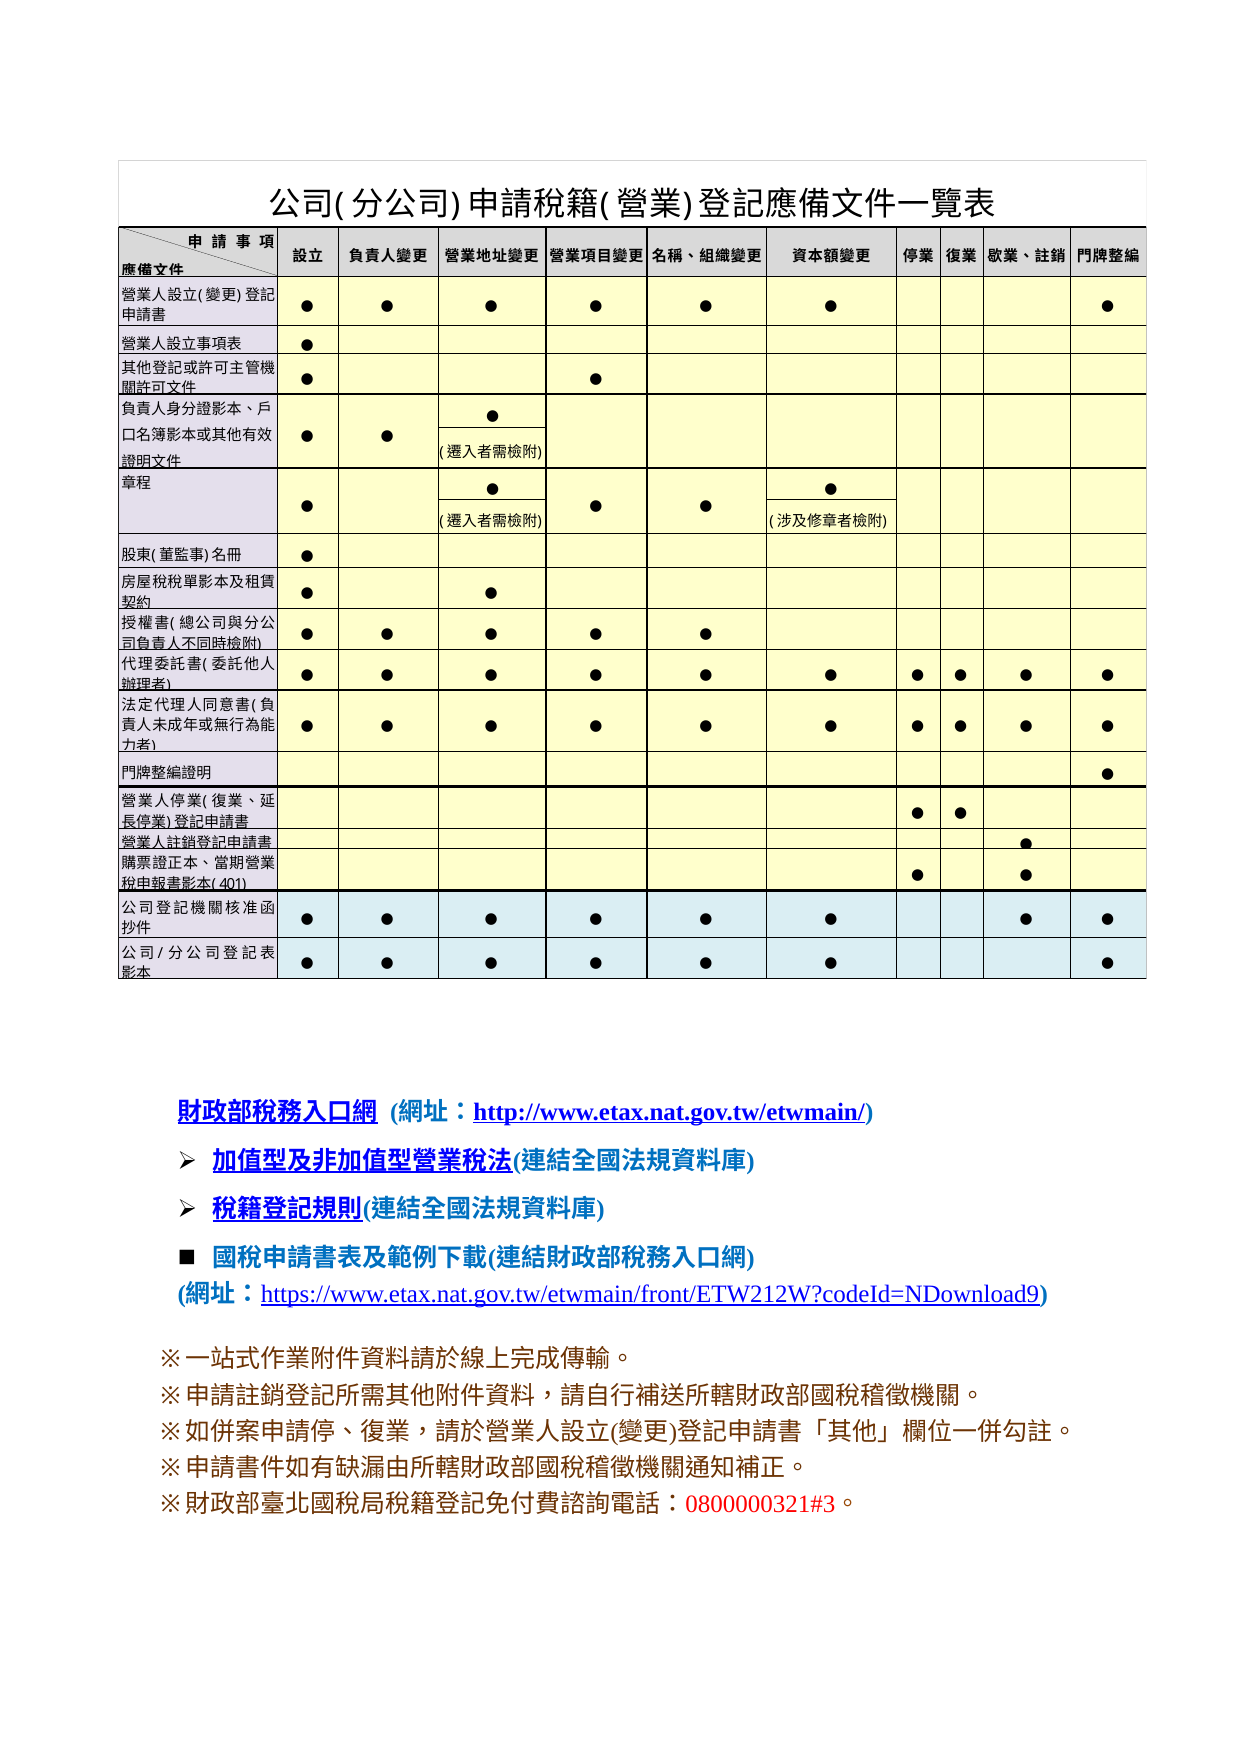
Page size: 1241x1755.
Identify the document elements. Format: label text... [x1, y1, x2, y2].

text ※申請書件如有缺漏由所轄財政部國稅稽徵機關通知補正。 [148, 1448, 1122, 1484]
list 加值型及非加值型營業稅法(連結全國法規資料庫) [162, 1140, 1122, 1176]
list 稅籍登記規則(連結全國法規資料庫) [162, 1189, 1122, 1225]
text ※財政部臺北國稅局稅籍登記免付費諮詢電話：0800000321#3。 [148, 1484, 1122, 1520]
list 國稅申請書表及範例下載(連結財政部稅務入口網) [162, 1238, 1122, 1274]
text ※申請註銷登記所需其他附件資料，請自行補送所轄財政部國稅稽徵機關。 [148, 1375, 1122, 1411]
text (網址：https://www.etax.nat.gov.tw/etwmain/front/ETW212W?codeId=NDownload9) [162, 1274, 1122, 1310]
text ※一站式作業附件資料請於線上完成傳輸。 [148, 1339, 1122, 1375]
text ※如併案申請停、復業，請於營業人設立(變更)登記申請書「其他」欄位一併勾註。 [148, 1411, 1122, 1448]
text 財政部稅務入口網 (網址：http://www.etax.nat.gov.tw/etwmain/) [162, 1091, 1122, 1128]
